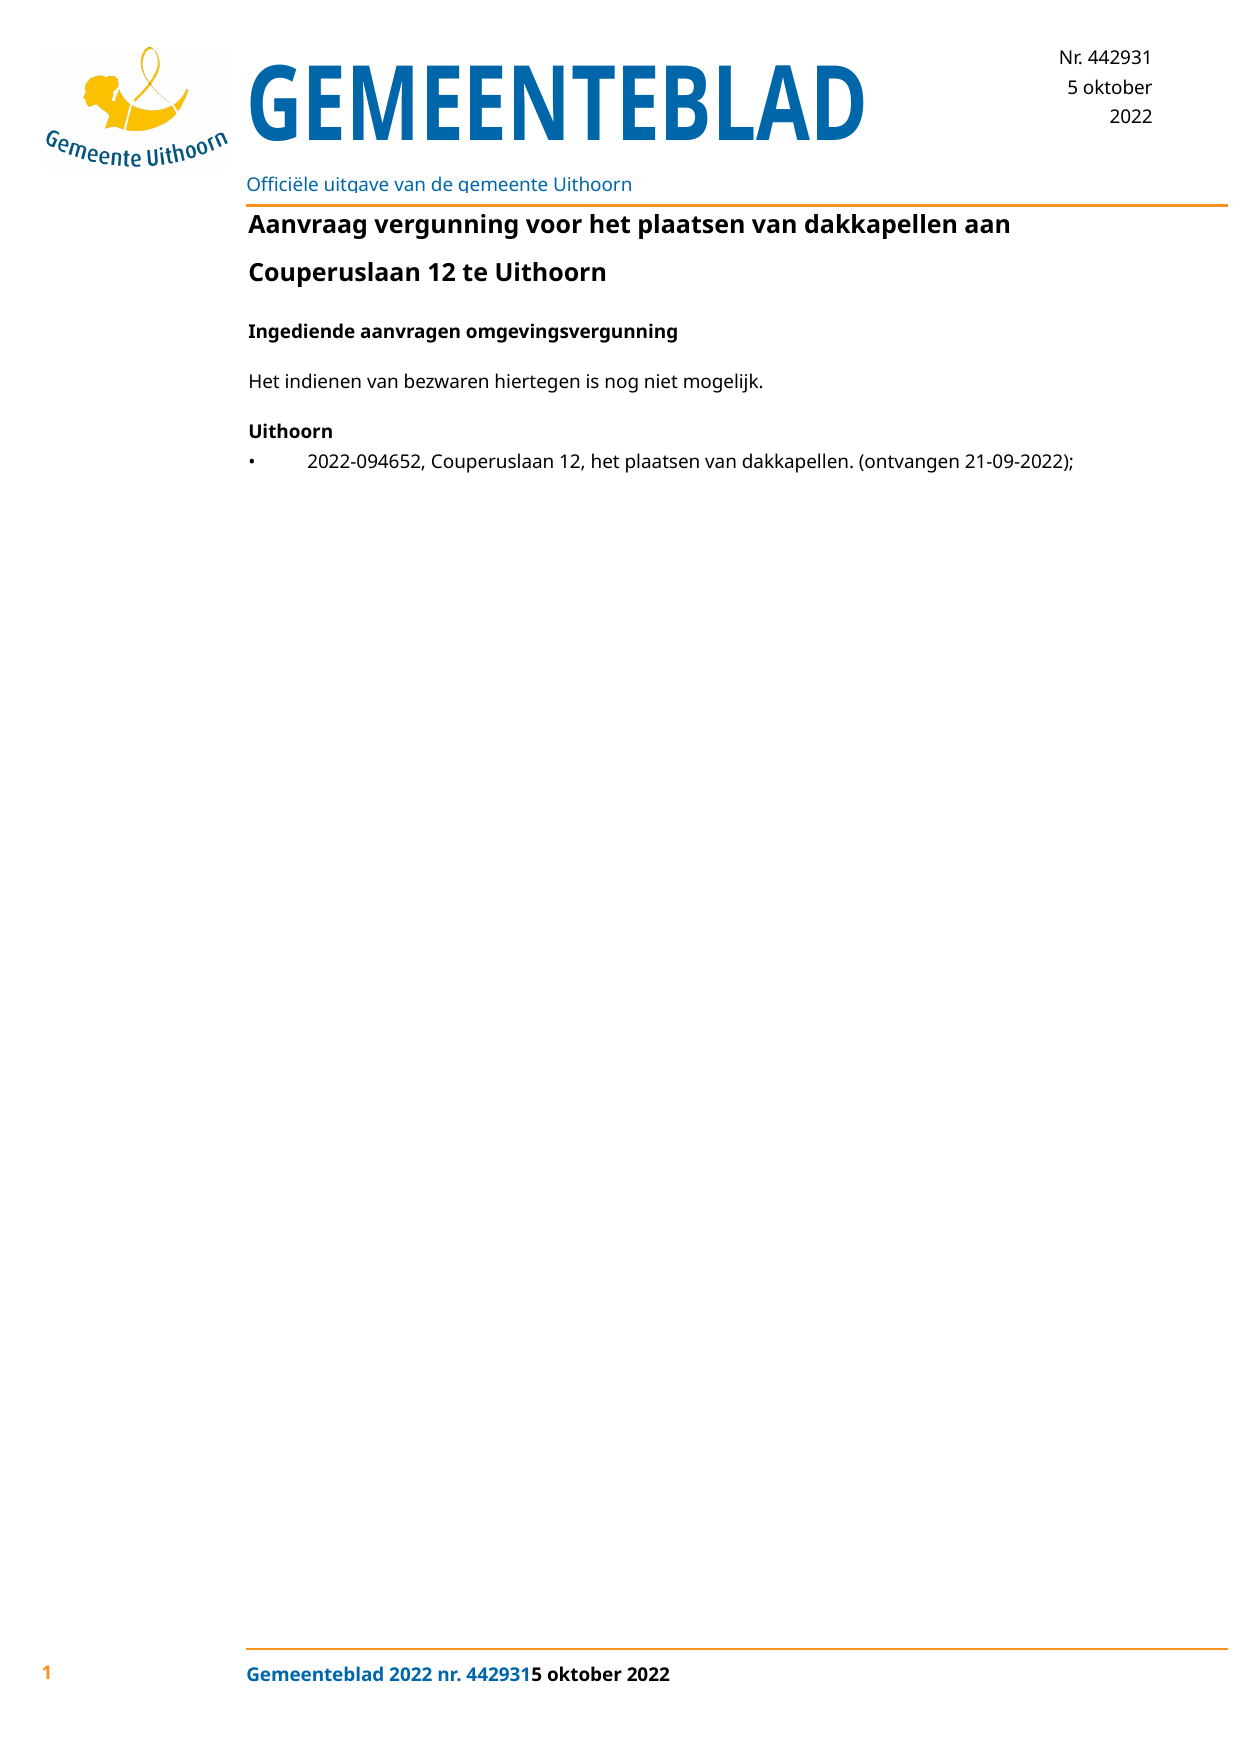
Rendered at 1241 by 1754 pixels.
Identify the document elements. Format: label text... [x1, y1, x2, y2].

text Ingediende aanvragen omgevingsvergunning [248, 318, 1152, 344]
text Het indienen van bezwaren hiertegen is nog niet mogelijk. [248, 368, 1152, 394]
list 2022-094652, Couperuslaan 12, het plaatsen van dakkapellen. (ontvangen 21-09-2022); [248, 448, 1152, 474]
text Aanvraag vergunning voor het plaatsen van dakkapellen aan Couperuslaan 12 te Uithoorn [248, 207, 1152, 288]
text Uithoorn [248, 419, 1152, 444]
picture [41, 47, 231, 172]
